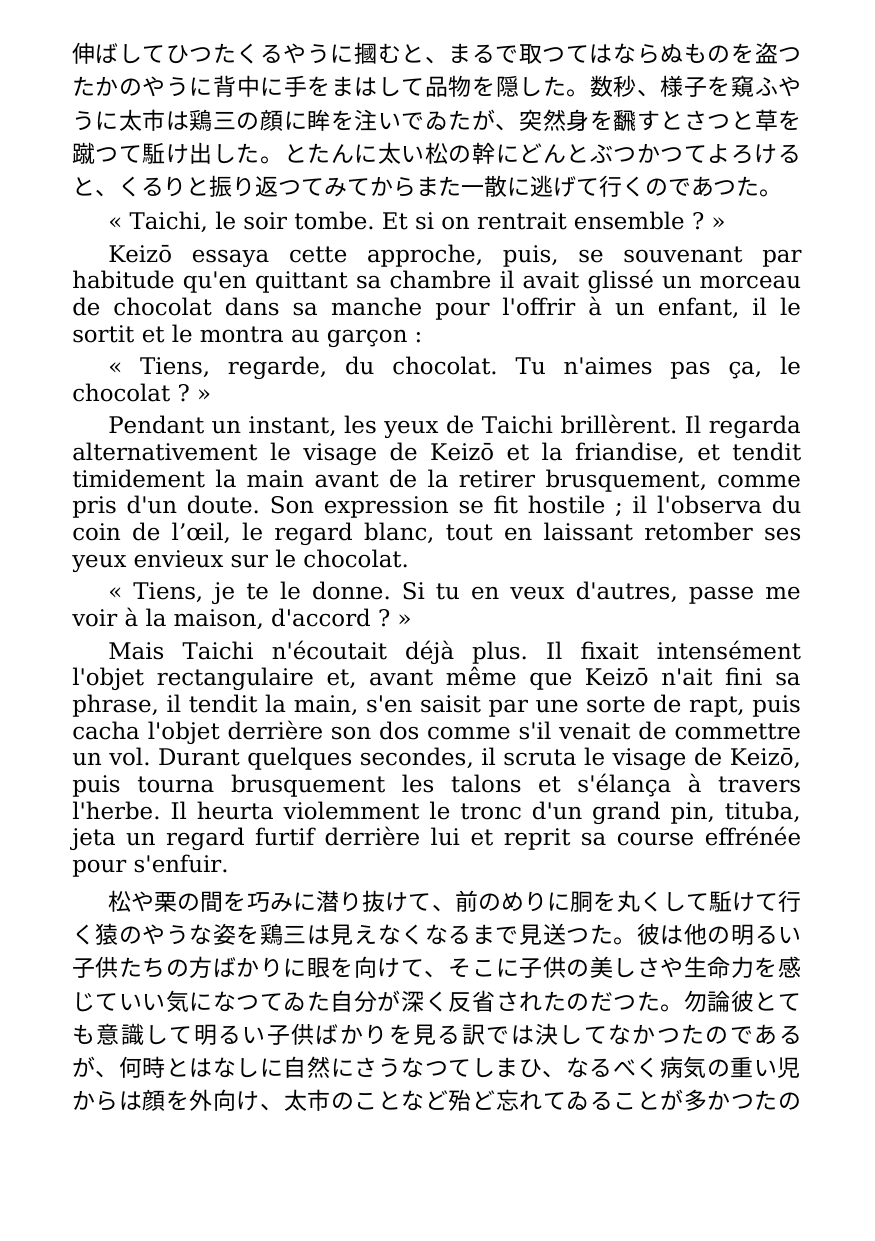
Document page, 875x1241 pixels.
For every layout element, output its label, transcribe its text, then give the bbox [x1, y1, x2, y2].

text « Tiens, regarde, du chocolat. Tu n'aimes pas ça, le chocolat ? » [72, 353, 802, 407]
text Mais Taichi n'écoutait déjà plus. Il fixait intensément l'objet rectangulaire et, avant même que Keizō n'ait fini sa phrase, il tendit la main, s'en saisit par une sorte de rapt, puis cacha l'objet derrière son dos comme s'il venait de commettre un vol. Durant quelques secondes, il scruta le visage de Keizō, puis tourna brusquement les talons et s'élança à travers l'herbe. Il heurta violemment le tronc d'un grand pin, tituba, jeta un regard furtif derrière lui et reprit sa course effrénée pour s'enfuir. [72, 638, 802, 878]
text 松や栗の間を巧みに潜り抜けて、前のめりに胴を丸くして駈けて行く猿のやうな姿を鶏三は見えなくなるまで見送つた。彼は他の明るい子供たちの方ばかりに眼を向けて、そこに子供の美しさや生命力を感じていい気になつてゐた自分が深く反省されたのだつた。勿論彼とても意識して明るい子供ばかりを見る訳では決してなかつたのであるが、何時とはなしに自然にさうなつてしまひ、なるべく病気の重い児からは顔を外向け、太市のことなど殆ど忘れてゐることが多かつたの [72, 884, 802, 1116]
text « Tiens, je te le donne. Si tu en veux d'autres, passe me voir à la maison, d'accord ? » [72, 578, 802, 632]
text 伸ばしてひつたくるやうに摑むと、まるで取つてはならぬものを盗つたかのやうに背中に手をまはして品物を隠した。数秒、様子を窺ふやうに太市は鶏三の顔に眸を注いでゐたが、突然身を飜すとさつと草を蹴つて駈け出した。とたんに太い松の幹にどんとぶつかつてよろけると、くるりと振り返つてみてからまた一散に逃げて行くのであつた。 [72, 36, 802, 202]
text « Taichi, le soir tombe. Et si on rentrait ensemble ? » [72, 208, 802, 235]
text Keizō essaya cette approche, puis, se souvenant par habitude qu'en quittant sa chambre il avait glissé un morceau de chocolat dans sa manche pour l'offrir à un enfant, il le sortit et le montra au garçon : [72, 241, 802, 347]
text Pendant un instant, les yeux de Taichi brillèrent. Il regarda alternativement le visage de Keizō et la friandise, et tendit timidement la main avant de la retirer brusquement, comme pris d'un doute. Son expression se fit hostile ; il l'observa du coin de l’œil, le regard blanc, tout en laissant retomber ses yeux envieux sur le chocolat. [72, 413, 802, 573]
